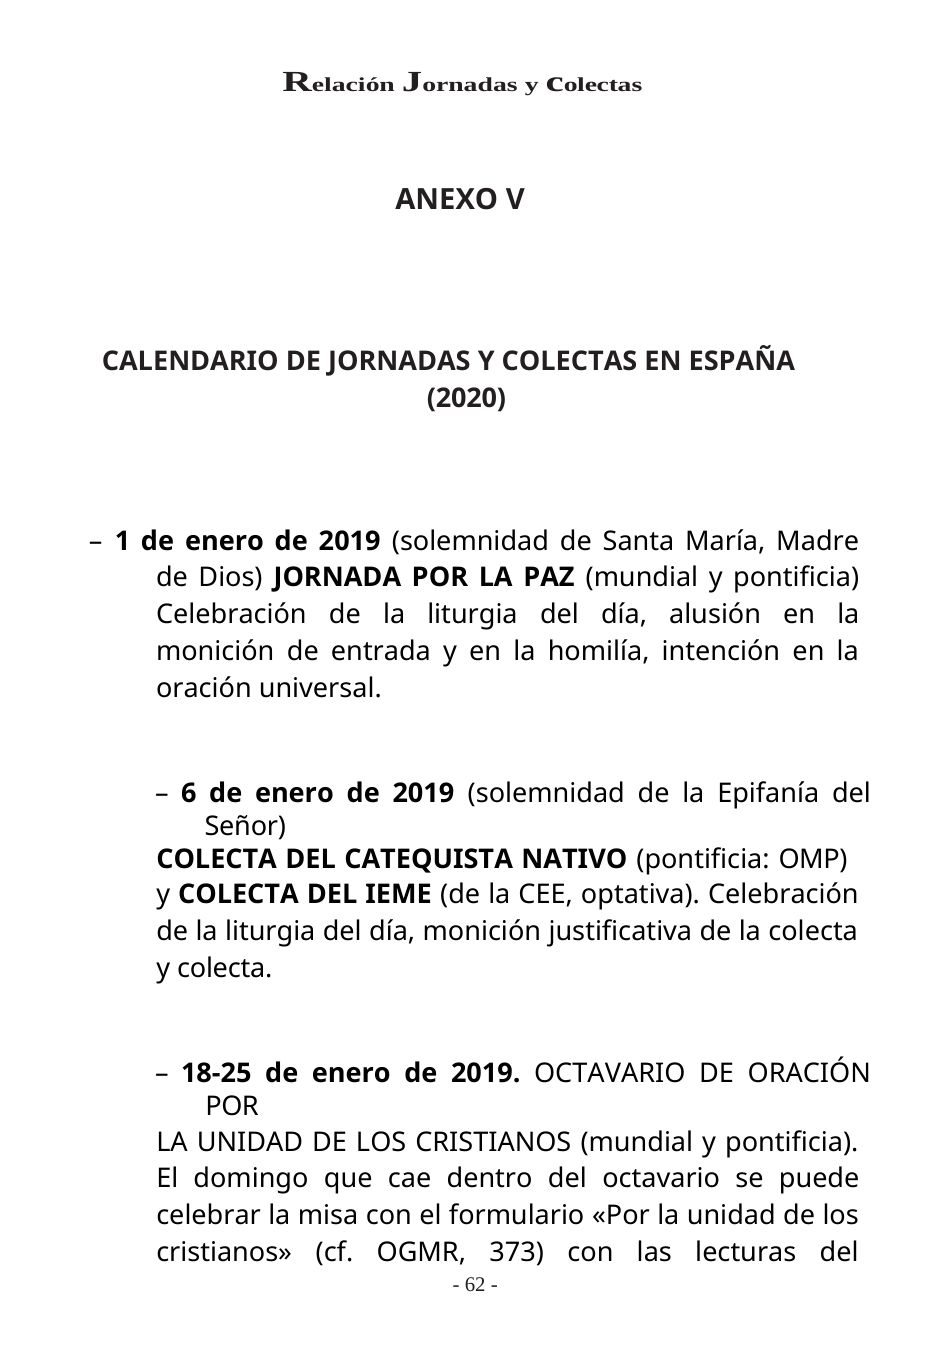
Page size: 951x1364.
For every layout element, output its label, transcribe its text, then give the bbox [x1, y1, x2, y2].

text ANEXO V [89, 178, 831, 218]
list 1 de enero de 2019 (solemnidad de Santa María, Madre de Dios) JORNADA POR LA PAZ (mundial y pontificia) Celebración de la liturgia del día, alusión en la monición de entrada y en la homilía, intención en la oración universal. [88, 521, 859, 705]
text y COLECTA DEL IEME (de la CEE, optativa). Celebración de la liturgia del día, monición justificativa de la colecta y colecta. [156, 874, 859, 985]
text COLECTA DEL CATEQUISTA NATIVO (pontificia: OMP) [156, 842, 871, 874]
text LA UNIDAD DE LOS CRISTIANOS (mundial y pontificia). El domingo que cae dentro del octavario se puede celebrar la misa con el formulario «Por la unidad de los cristianos» (cf. OGMR, 373) con las lecturas del [156, 1122, 859, 1269]
text CALENDARIO DE JORNADAS Y COLECTAS EN ESPAÑA (2020) [102, 342, 871, 415]
list 18-25 de enero de 2019. OCTAVARIO DE ORACIÓN POR [155, 1057, 871, 1122]
list 6 de enero de 2019 (solemnidad de la Epifanía del Señor) [155, 777, 871, 842]
